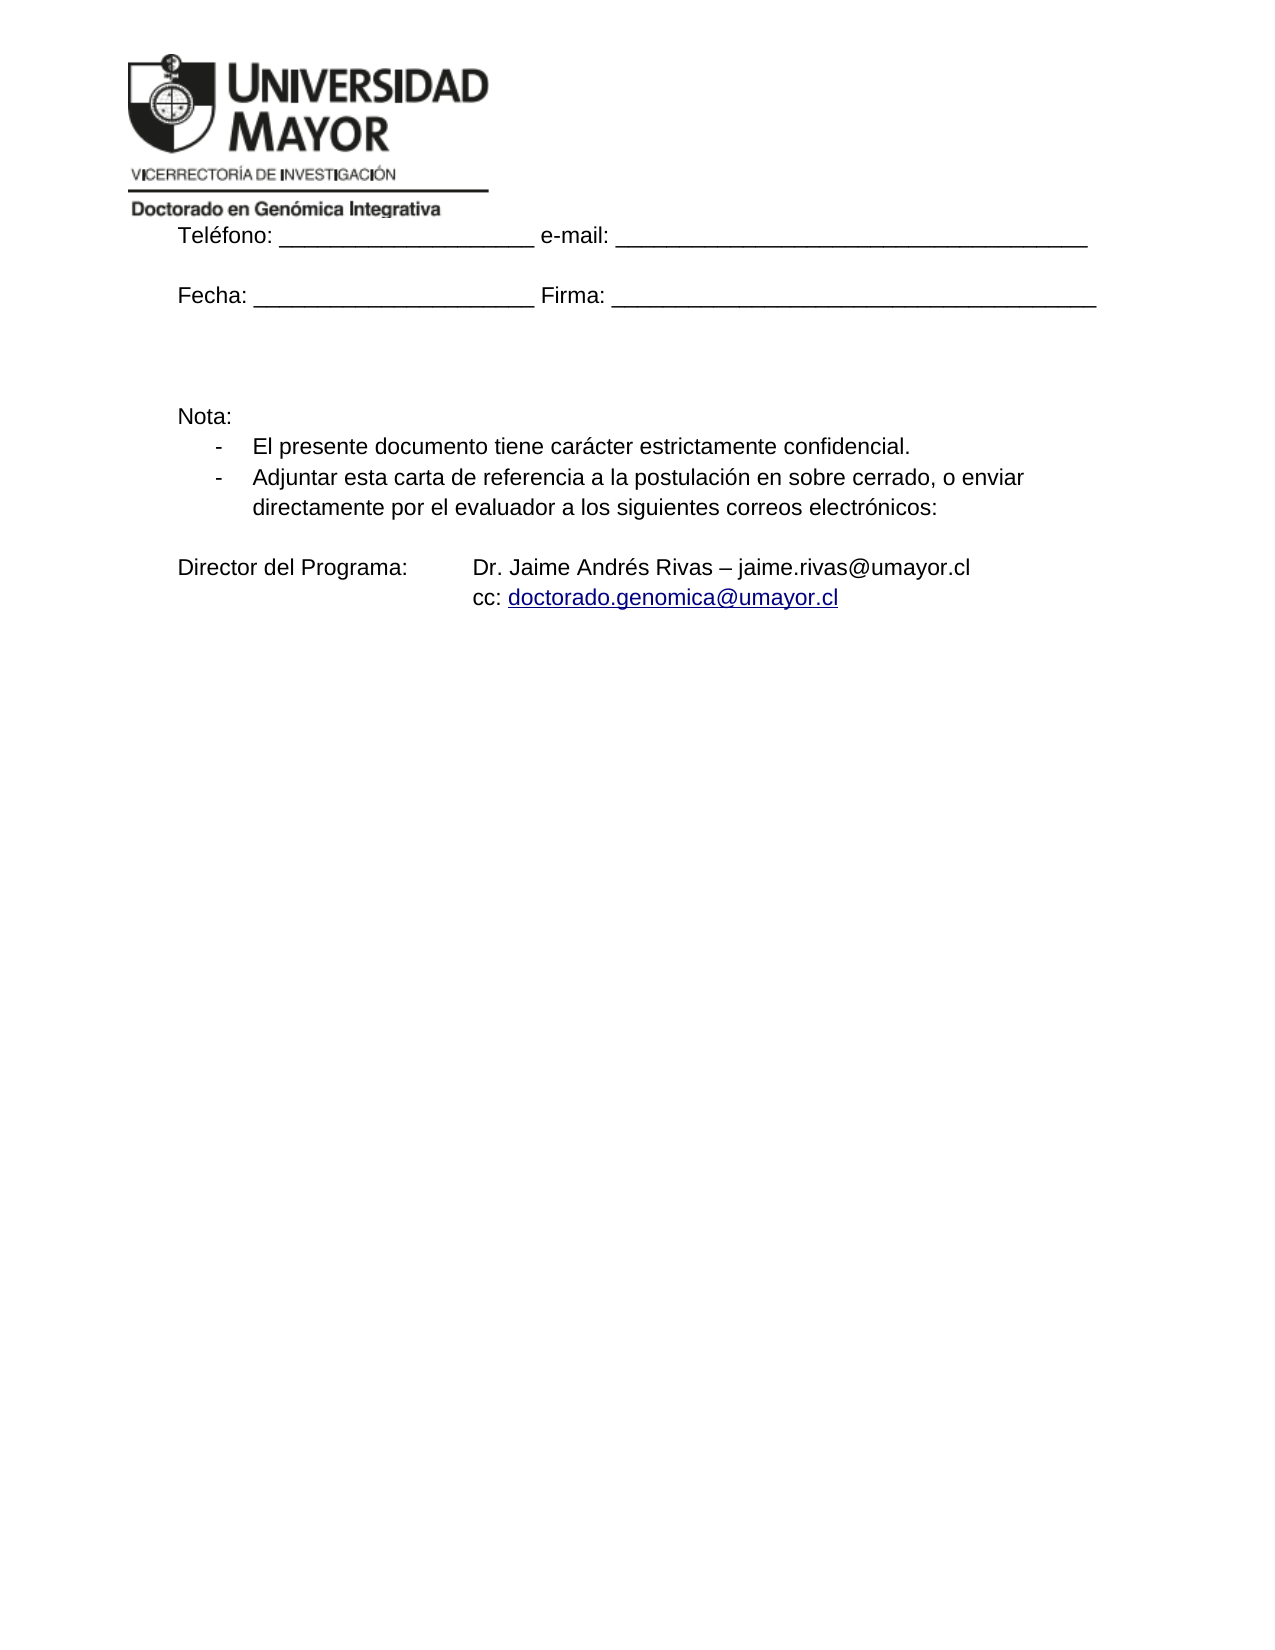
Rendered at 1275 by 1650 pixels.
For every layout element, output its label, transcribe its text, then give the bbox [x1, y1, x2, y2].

text Director del Programa: Dr. Jaime Andrés Rivas – jaime.rivas@umayor.cl [177, 554, 1098, 580]
list El presente documento tiene carácter estrictamente confidencial. [215, 433, 1098, 459]
text Teléfono: ____________________ e-mail: _____________________________________ [177, 148, 1098, 248]
text Nota: [177, 403, 1098, 429]
list Adjuntar esta carta de referencia a la postulación en sobre cerrado, o enviar directamente por el evaluador a los siguientes correos electrónicos: [215, 463, 1098, 520]
text cc: doctorado.genomica@umayor.cl [177, 584, 1098, 611]
text Fecha: ______________________ Firma: ______________________________________ [177, 282, 1098, 308]
